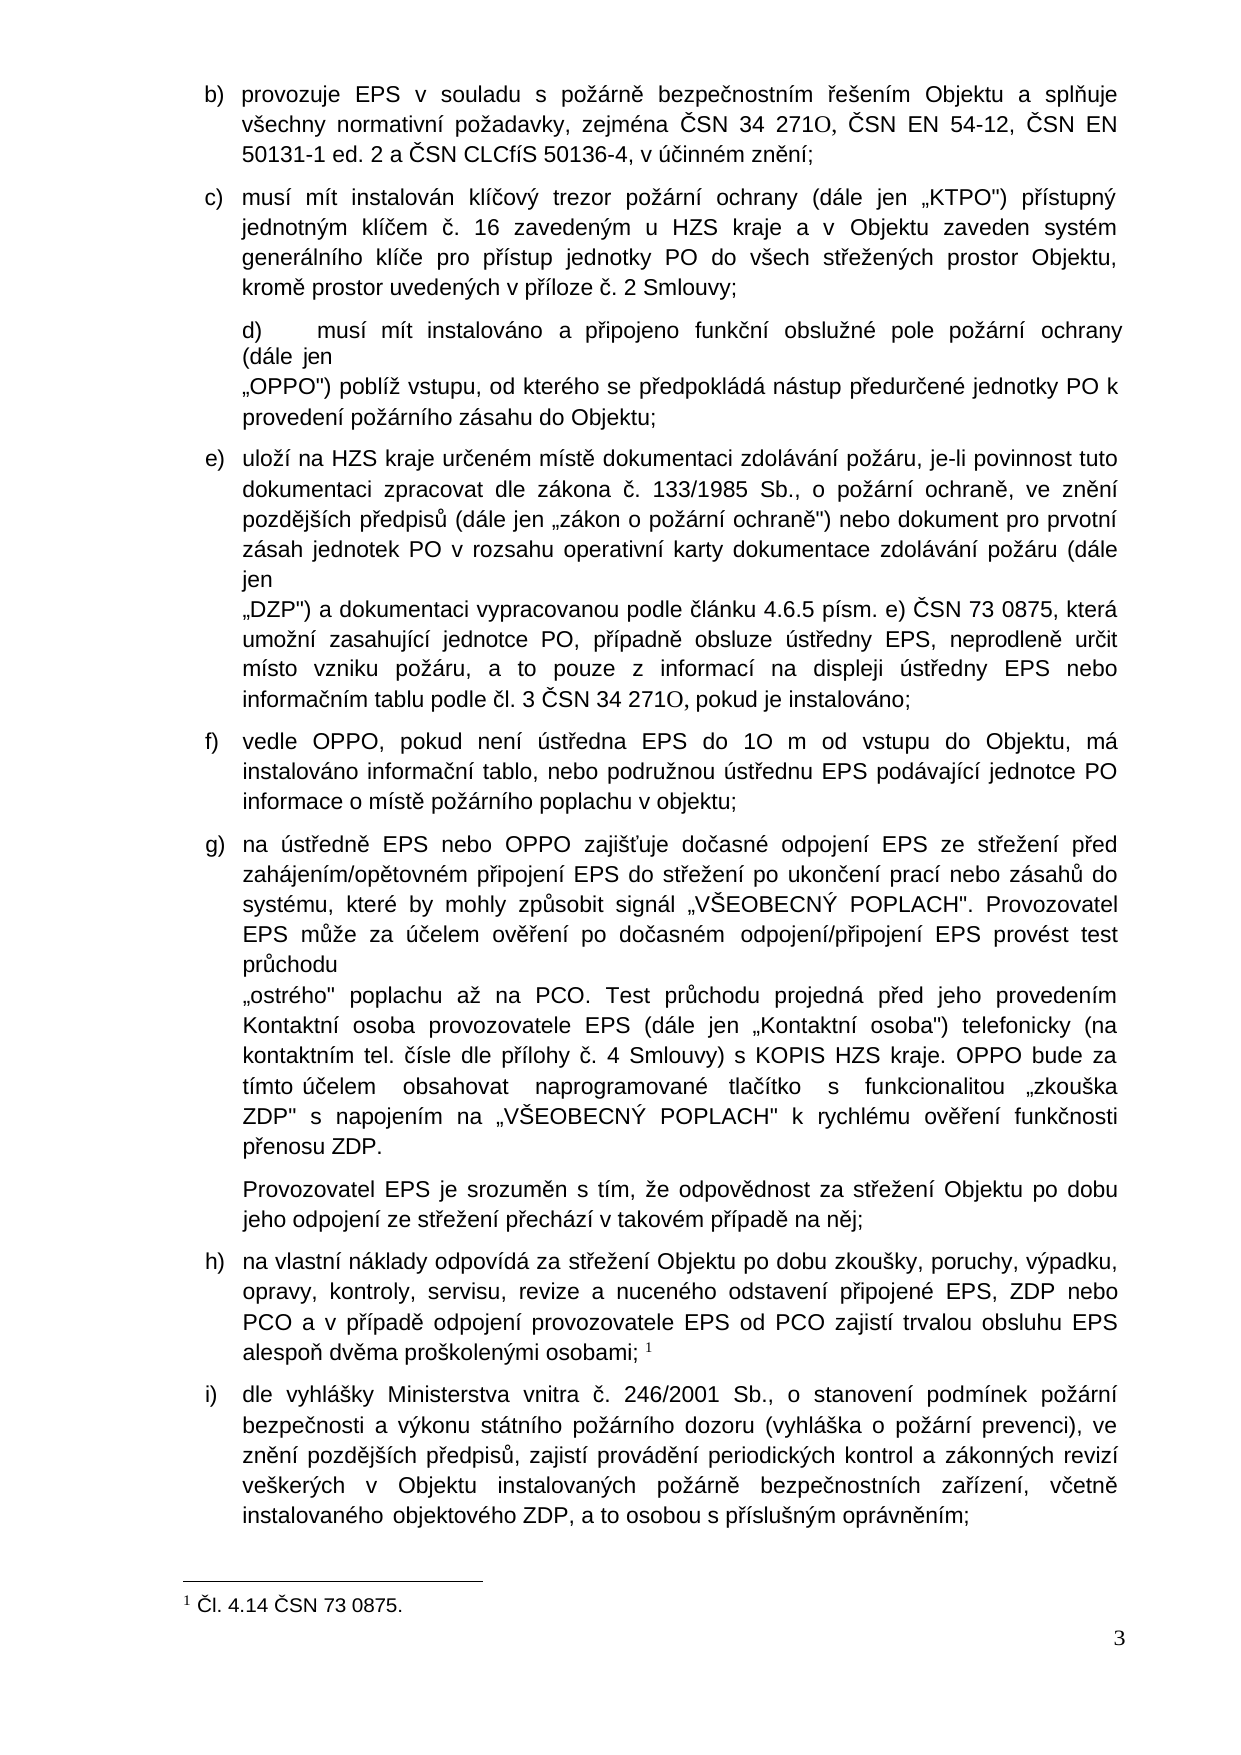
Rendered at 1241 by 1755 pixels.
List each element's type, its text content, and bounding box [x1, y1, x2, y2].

text 1 Čl. 4.14 ČSN 73 0875. [183, 1591, 1123, 1616]
list musí mít instalován klíčový trezor požární ochrany (dále jen „KTPO") přístupný jednotným klíčem č. 16 zavedeným u HZS kraje a v Objektu zaveden systém generálního klíče pro přístup jednotky PO do všech střežených prostor Objektu, kromě prostor uvedených v příloze č. 2 Smlouvy; [204, 184, 1117, 301]
list na ústředně EPS nebo OPPO zajišťuje dočasné odpojení EPS ze střežení před zahájením/opětovném připojení EPS do střežení po ukončení prací nebo zásahů do systému, které by mohly způsobit signál „VŠEOBECNÝ POPLACH". Provozovatel EPS může za účelem ověření po dočasném odpojení/připojení EPS provést test průchodu [205, 831, 1118, 978]
text „OPPO") poblíž vstupu, od kterého se předpokládá nástup předurčené jednotky PO k provedení požárního zásahu do Objektu; [242, 373, 1118, 430]
list uloží na HZS kraje určeném místě dokumentaci zdolávání požáru, je-li povinnost tuto dokumentaci zpracovat dle zákona č. 133/1985 Sb., o požární ochraně, ve znění pozdějších předpisů (dále jen „zákon o požární ochraně") nebo dokument pro prvotní zásah jednotek PO v rozsahu operativní karty dokumentace zdolávání požáru (dále jen [205, 445, 1118, 592]
list dle vyhlášky Ministerstva vnitra č. 246/2001 Sb., o stanovení podmínek požární bezpečnosti a výkonu státního požárního dozoru (vyhláška o požární prevenci), ve znění pozdějších předpisů, zajistí provádění periodických kontrol a zákonných revizí veškerých v Objektu instalovaných požárně bezpečnostních zařízení, včetně instalovaného objektového ZDP, a to osobou s příslušným oprávněním; [205, 1381, 1118, 1529]
text Provozovatel EPS je srozuměn s tím, že odpovědnost za střežení Objektu po dobu jeho odpojení ze střežení přechází v takovém případě na něj; [242, 1176, 1118, 1232]
text „DZP") a dokumentaci vypracovanou podle článku 4.6.5 písm. e) ČSN 73 0875, která umožní zasahující jednotce PO, případně obsluze ústředny EPS, neprodleně určit místo vzniku požáru, a to pouze z informací na displeji ústředny EPS nebo informačním tablu podle čl. 3 ČSN 34 271O, pokud je instalováno; [242, 596, 1118, 712]
list provozuje EPS v souladu s požárně bezpečnostním řešením Objektu a splňuje všechny normativní požadavky, zejména ČSN 34 271O, ČSN EN 54-12, ČSN EN 50131-1 ed. 2 a ČSN CLCfíS 50136-4, v účinném znění; [204, 81, 1118, 167]
list vedle OPPO, pokud není ústředna EPS do 1O m od vstupu do Objektu, má instalováno informační tablo, nebo podružnou ústřednu EPS podávající jednotce PO informace o místě požárního poplachu v objektu; [205, 728, 1118, 815]
list musí mít instalováno a připojeno funkční obslužné pole požární ochrany (dále jen [242, 317, 1123, 370]
text „ostrého" poplachu až na PCO. Test průchodu projedná před jeho provedením Kontaktní osoba provozovatele EPS (dále jen „Kontaktní osoba") telefonicky (na kontaktním tel. čísle dle přílohy č. 4 Smlouvy) s KOPIS HZS kraje. OPPO bude za tímto účelem obsahovat naprogramované tlačítko s funkcionalitou „zkouška ZDP" s napojením na „VŠEOBECNÝ POPLACH" k rychlému ověření funkčnosti přenosu ZDP. [242, 982, 1118, 1159]
list na vlastní náklady odpovídá za střežení Objektu po dobu zkoušky, poruchy, výpadku, opravy, kontroly, servisu, revize a nuceného odstavení připojené EPS, ZDP nebo PCO a v případě odpojení provozovatele EPS od PCO zajistí trvalou obsluhu EPS alespoň dvěma proškolenými osobami; 1 [205, 1248, 1118, 1365]
